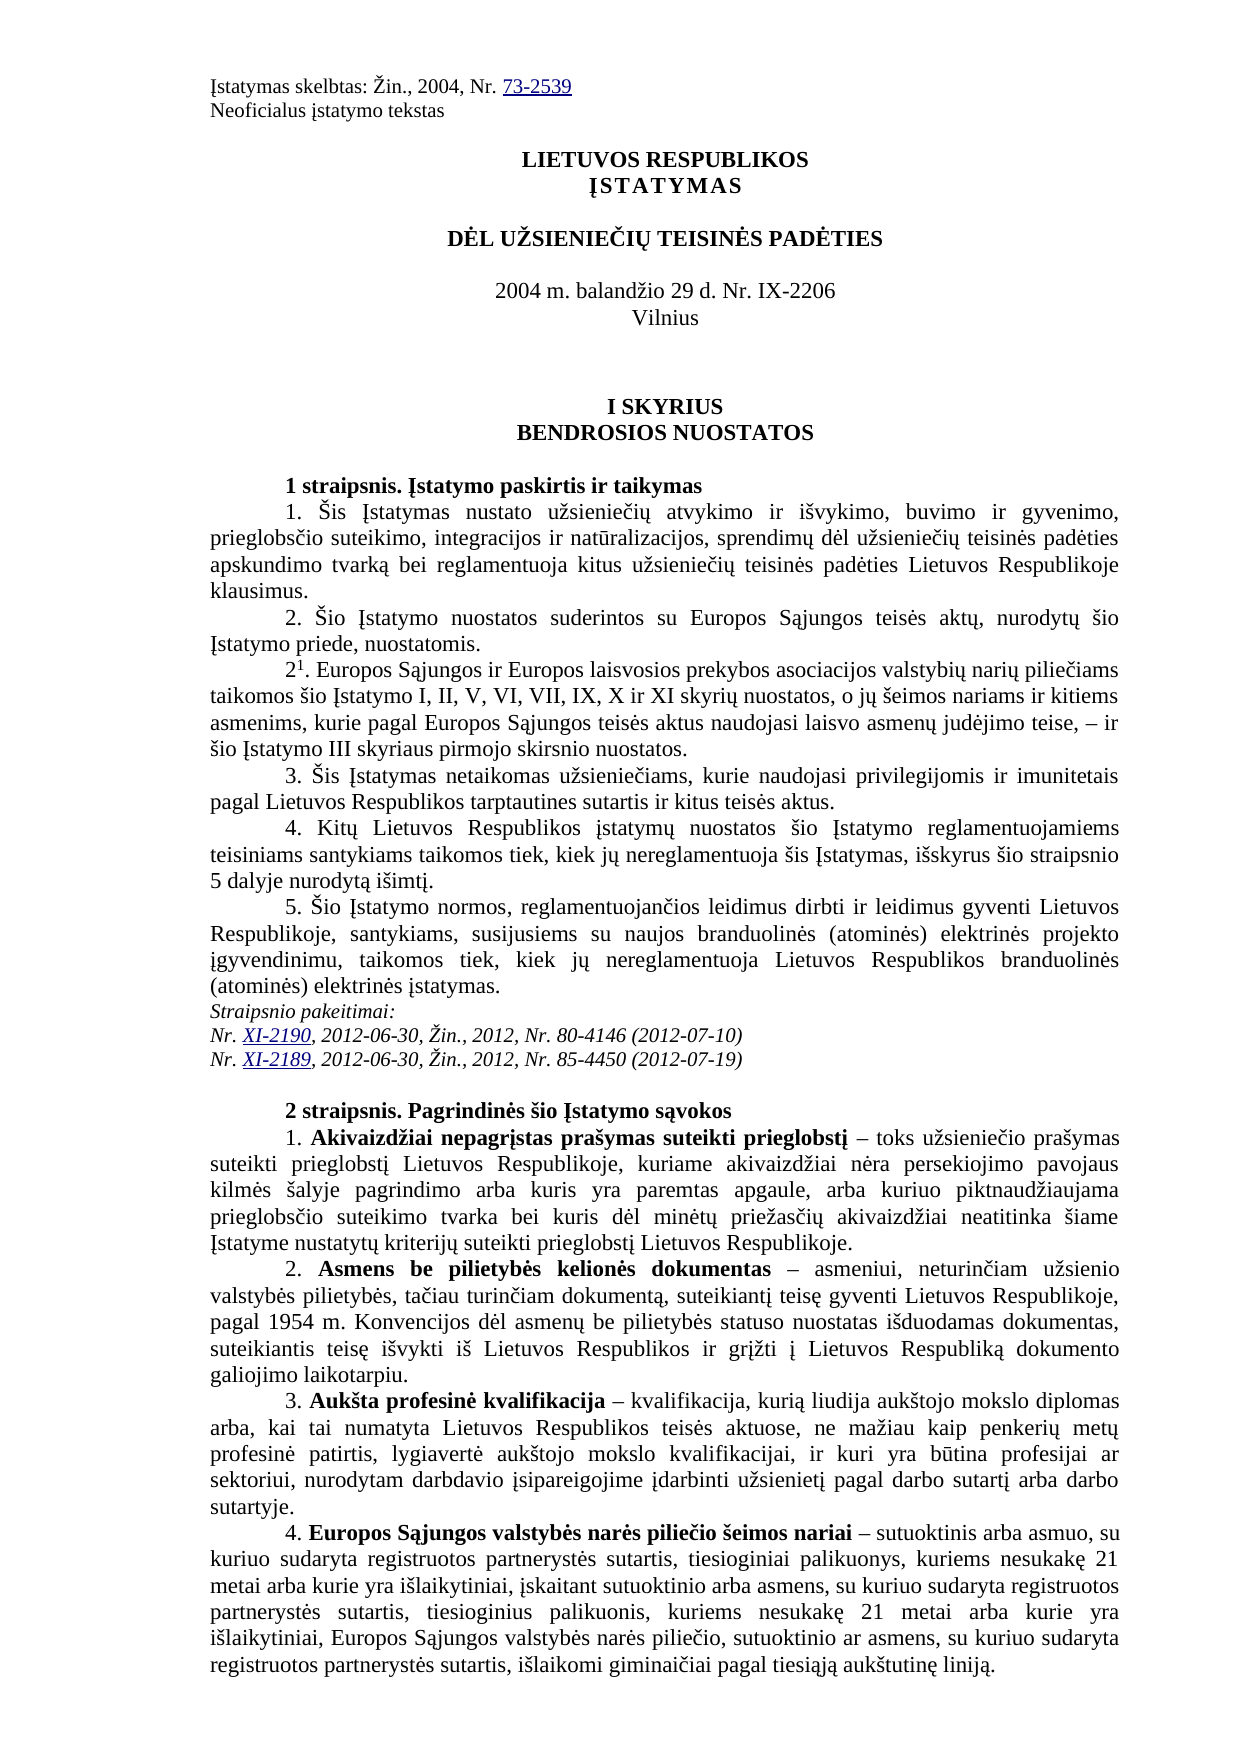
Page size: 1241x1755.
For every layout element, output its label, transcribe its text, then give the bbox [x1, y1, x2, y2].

text 4. Europos Sąjungos valstybės narės piliečio šeimos nariai – sutuoktinis arba asmuo, su kuriuo sudaryta registruotos partnerystės sutartis, tiesioginiai palikuonys, kuriems nesukakę 21 metai arba kurie yra išlaikytiniai, įskaitant sutuoktinio arba asmens, su kuriuo sudaryta registruotos partnerystės sutartis, tiesioginius palikuonis, kuriems nesukakę 21 metai arba kurie yra išlaikytiniai, Europos Sąjungos valstybės narės piliečio, sutuoktinio ar asmens, su kuriuo sudaryta registruotos partnerystės sutartis, išlaikomi giminaičiai pagal tiesiąją aukštutinę liniją. [210, 1519, 1120, 1677]
text 21. Europos Sąjungos ir Europos laisvosios prekybos asociacijos valstybių narių piliečiams taikomos šio Įstatymo I, II, V, VI, VII, IX, X ir XI skyrių nuostatos, o jų šeimos nariams ir kitiems asmenims, kurie pagal Europos Sąjungos teisės aktus naudojasi laisvo asmenų judėjimo teise, – ir šio Įstatymo III skyriaus pirmojo skirsnio nuostatos. [210, 656, 1120, 762]
text Nr. XI-2189, 2012-06-30, Žin., 2012, Nr. 85-4450 (2012-07-19) [210, 1047, 1120, 1071]
text 4. Kitų Lietuvos Respublikos įstatymų nuostatos šio Įstatymo reglamentuojamiems teisiniams santykiams taikomos tiek, kiek jų nereglamentuoja šis Įstatymas, išskyrus šio straipsnio 5 dalyje nurodytą išimtį. [210, 814, 1120, 893]
text 2004 m. balandžio 29 d. Nr. IX-2206 Vilnius [210, 277, 1120, 330]
subtitle BENDROSIOS NUOSTATOS [210, 419, 1120, 445]
text 3. Šis Įstatymas netaikomas užsieniečiams, kurie naudojasi privilegijomis ir imunitetais pagal Lietuvos Respublikos tarptautines sutartis ir kitus teisės aktus. [210, 762, 1120, 814]
text 1. Šis Įstatymas nustato užsieniečių atvykimo ir išvykimo, buvimo ir gyvenimo, prieglobsčio suteikimo, integracijos ir natūralizacijos, sprendimų dėl užsieniečių teisinės padėties apskundimo tvarką bei reglamentuoja kitus užsieniečių teisinės padėties Lietuvos Respublikoje klausimus. [210, 498, 1120, 603]
text Įstatymas skelbtas: Žin., 2004, Nr. 73-2539 [210, 73, 1120, 98]
text 1. Akivaizdžiai nepagrįstas prašymas suteikti prieglobstį – toks užsieniečio prašymas suteikti prieglobstį Lietuvos Respublikoje, kuriame akivaizdžiai nėra persekiojimo pavojaus kilmės šalyje pagrindimo arba kuris yra paremtas apgaule, arba kuriuo piktnaudžiaujama prieglobsčio suteikimo tvarka bei kuris dėl minėtų priežasčių akivaizdžiai neatitinka šiame Įstatyme nustatytų kriterijų suteikti prieglobstį Lietuvos Respublikoje. [210, 1124, 1120, 1256]
text 2. Asmens be pilietybės kelionės dokumentas – asmeniui, neturinčiam užsienio valstybės pilietybės, tačiau turinčiam dokumentą, suteikiantį teisę gyventi Lietuvos Respublikoje, pagal 1954 m. Konvencijos dėl asmenų be pilietybės statuso nuostatas išduodamas dokumentas, suteikiantis teisę išvykti iš Lietuvos Respublikos ir grįžti į Lietuvos Respubliką dokumento galiojimo laikotarpiu. [210, 1256, 1120, 1387]
text 2. Šio Įstatymo nuostatos suderintos su Europos Sąjungos teisės aktų, nurodytų šio Įstatymo priede, nuostatomis. [210, 603, 1120, 656]
text DĖL UŽSIENIEČIŲ TEISINĖS PADĖTIES [210, 225, 1120, 251]
text ĮSTATYMAS [210, 172, 1120, 198]
text 2 straipsnis. Pagrindinės šio Įstatymo sąvokos [210, 1097, 1120, 1124]
text Neoficialus įstatymo tekstas [210, 98, 1120, 122]
text 5. Šio Įstatymo normos, reglamentuojančios leidimus dirbti ir leidimus gyventi Lietuvos Respublikoje, santykiams, susijusiems su naujos branduolinės (atominės) elektrinės projekto įgyvendinimu, taikomos tiek, kiek jų nereglamentuoja Lietuvos Respublikos branduolinės (atominės) elektrinės įstatymas. [210, 893, 1120, 999]
text LIETUVOS RESPUBLIKOS [210, 146, 1120, 172]
text Straipsnio pakeitimai: [210, 999, 1120, 1023]
text 3. Aukšta profesinė kvalifikacija – kvalifikacija, kurią liudija aukštojo mokslo diplomas arba, kai tai numatyta Lietuvos Respublikos teisės aktuose, ne mažiau kaip penkerių metų profesinė patirtis, lygiavertė aukštojo mokslo kvalifikacijai, ir kuri yra būtina profesijai ar sektoriui, nurodytam darbdavio įsipareigojime įdarbinti užsienietį pagal darbo sutartį arba darbo sutartyje. [210, 1387, 1120, 1519]
text 1 straipsnis. Įstatymo paskirtis ir taikymas [210, 472, 1120, 498]
subtitle I SKYRIUS [210, 393, 1120, 419]
text Nr. XI-2190, 2012-06-30, Žin., 2012, Nr. 80-4146 (2012-07-10) [210, 1023, 1120, 1047]
